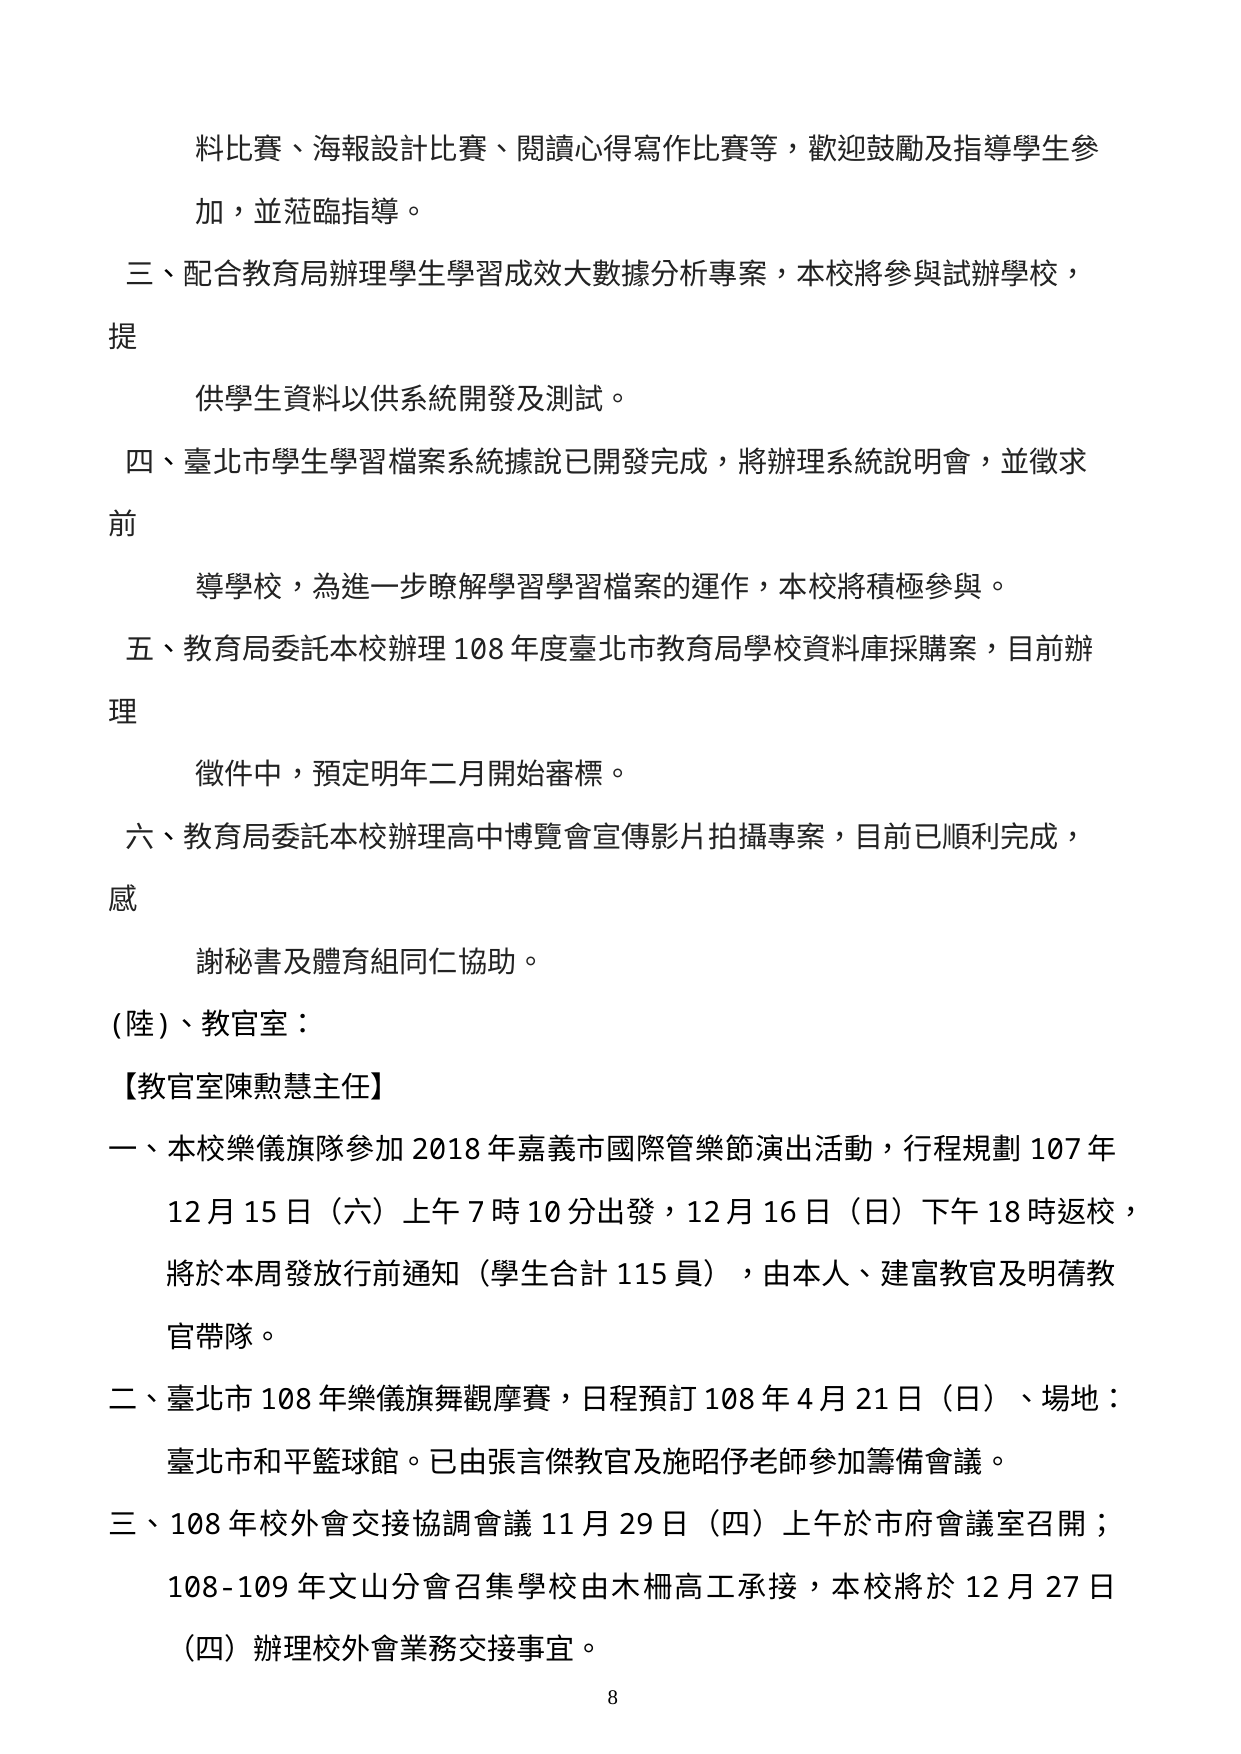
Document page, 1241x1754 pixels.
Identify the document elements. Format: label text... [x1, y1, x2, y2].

text 五、教育局委託本校辦理108年度臺北市教育局學校資料庫採購案，目前辦理 [108, 605, 1117, 730]
text 導學校，為進一步瞭解學習學習檔案的運作，本校將積極參與。 [108, 543, 1117, 605]
text 供學生資料以供系統開發及測試。 [108, 355, 1117, 418]
text 一、本校樂儀旗隊參加2018年嘉義市國際管樂節演出活動，行程規劃107年12月15日（六）上午7時10分出發，12月16日（日）下午18時返校，將於本周發放行前通知（學生合計115員），由本人、建富教官及明蒨教官帶隊。 [108, 1105, 1117, 1355]
text 【教官室陳勲慧主任】 [108, 1043, 1117, 1105]
text 四、臺北市學生學習檔案系統據說已開發完成，將辦理系統說明會，並徵求前 [108, 418, 1117, 543]
text 三、108年校外會交接協調會議11月29日（四）上午於市府會議室召開；108-109年文山分會召集學校由木柵高工承接，本校將於12月27日（四）辦理校外會業務交接事宜。 [108, 1480, 1117, 1668]
text 二、臺北市108年樂儀旗舞觀摩賽，日程預訂108年4月21日（日）、場地：臺北市和平籃球館。已由張言傑教官及施昭伃老師參加籌備會議。 [108, 1355, 1117, 1480]
text 徵件中，預定明年二月開始審標。 [108, 730, 1117, 793]
text 加，並蒞臨指導。 [108, 168, 1117, 230]
text 謝秘書及體育組同仁協助。 [108, 918, 1117, 980]
text (陸)、教官室： [108, 980, 1117, 1043]
text 料比賽、海報設計比賽、閱讀心得寫作比賽等，歡迎鼓勵及指導學生參 [108, 105, 1117, 168]
text 六、教育局委託本校辦理高中博覽會宣傳影片拍攝專案，目前已順利完成，感 [108, 793, 1117, 918]
text 三、配合教育局辦理學生學習成效大數據分析專案，本校將參與試辦學校，提 [108, 230, 1117, 355]
